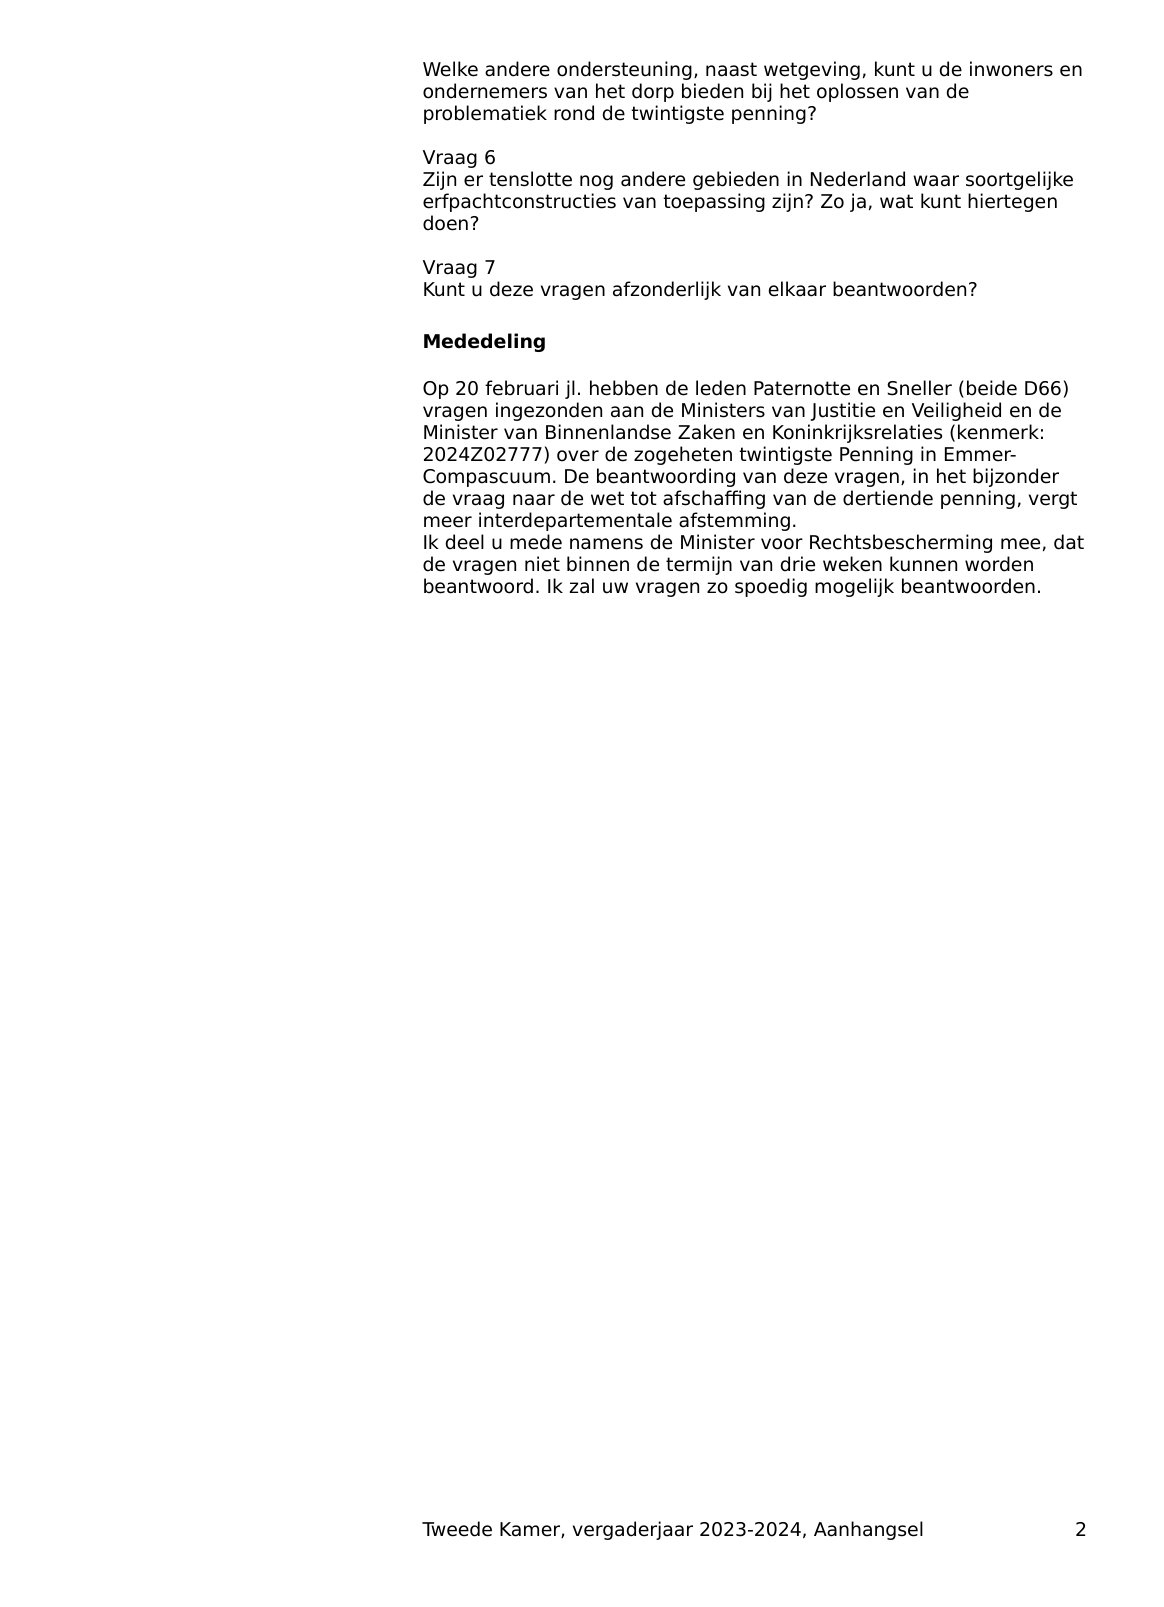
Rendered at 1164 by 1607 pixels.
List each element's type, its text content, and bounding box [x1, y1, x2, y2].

text Welke andere ondersteuning, naast wetgeving, kunt u de inwoners en ondernemers van het dorp bieden bij het oplossen van de problematiek rond de twintigste penning? [422, 59, 1087, 125]
text Op 20 februari jl. hebben de leden Paternotte en Sneller (beide D66) vragen ingezonden aan de Ministers van Justitie en Veiligheid en de Minister van Binnenlandse Zaken en Koninkrijksrelaties (kenmerk: 2024Z02777) over de zogeheten twintigste Penning in Emmer-Compascuum. De beantwoording van deze vragen, in het bijzonder de vraag naar de wet tot afschaffing van de dertiende penning, vergt meer interdepartementale afstemming. [422, 378, 1087, 532]
text Vraag 7 [422, 257, 1087, 279]
text Zijn er tenslotte nog andere gebieden in Nederland waar soortgelijke erfpachtconstructies van toepassing zijn? Zo ja, wat kunt hiertegen doen? [422, 169, 1087, 235]
text Vraag 6 [422, 147, 1087, 169]
text Kunt u deze vragen afzonderlijk van elkaar beantwoorden? [422, 279, 1087, 301]
subtitle Mededeling [422, 331, 1087, 353]
text Ik deel u mede namens de Minister voor Rechtsbescherming mee, dat de vragen niet binnen de termijn van drie weken kunnen worden beantwoord. Ik zal uw vragen zo spoedig mogelijk beantwoorden. [422, 532, 1087, 598]
